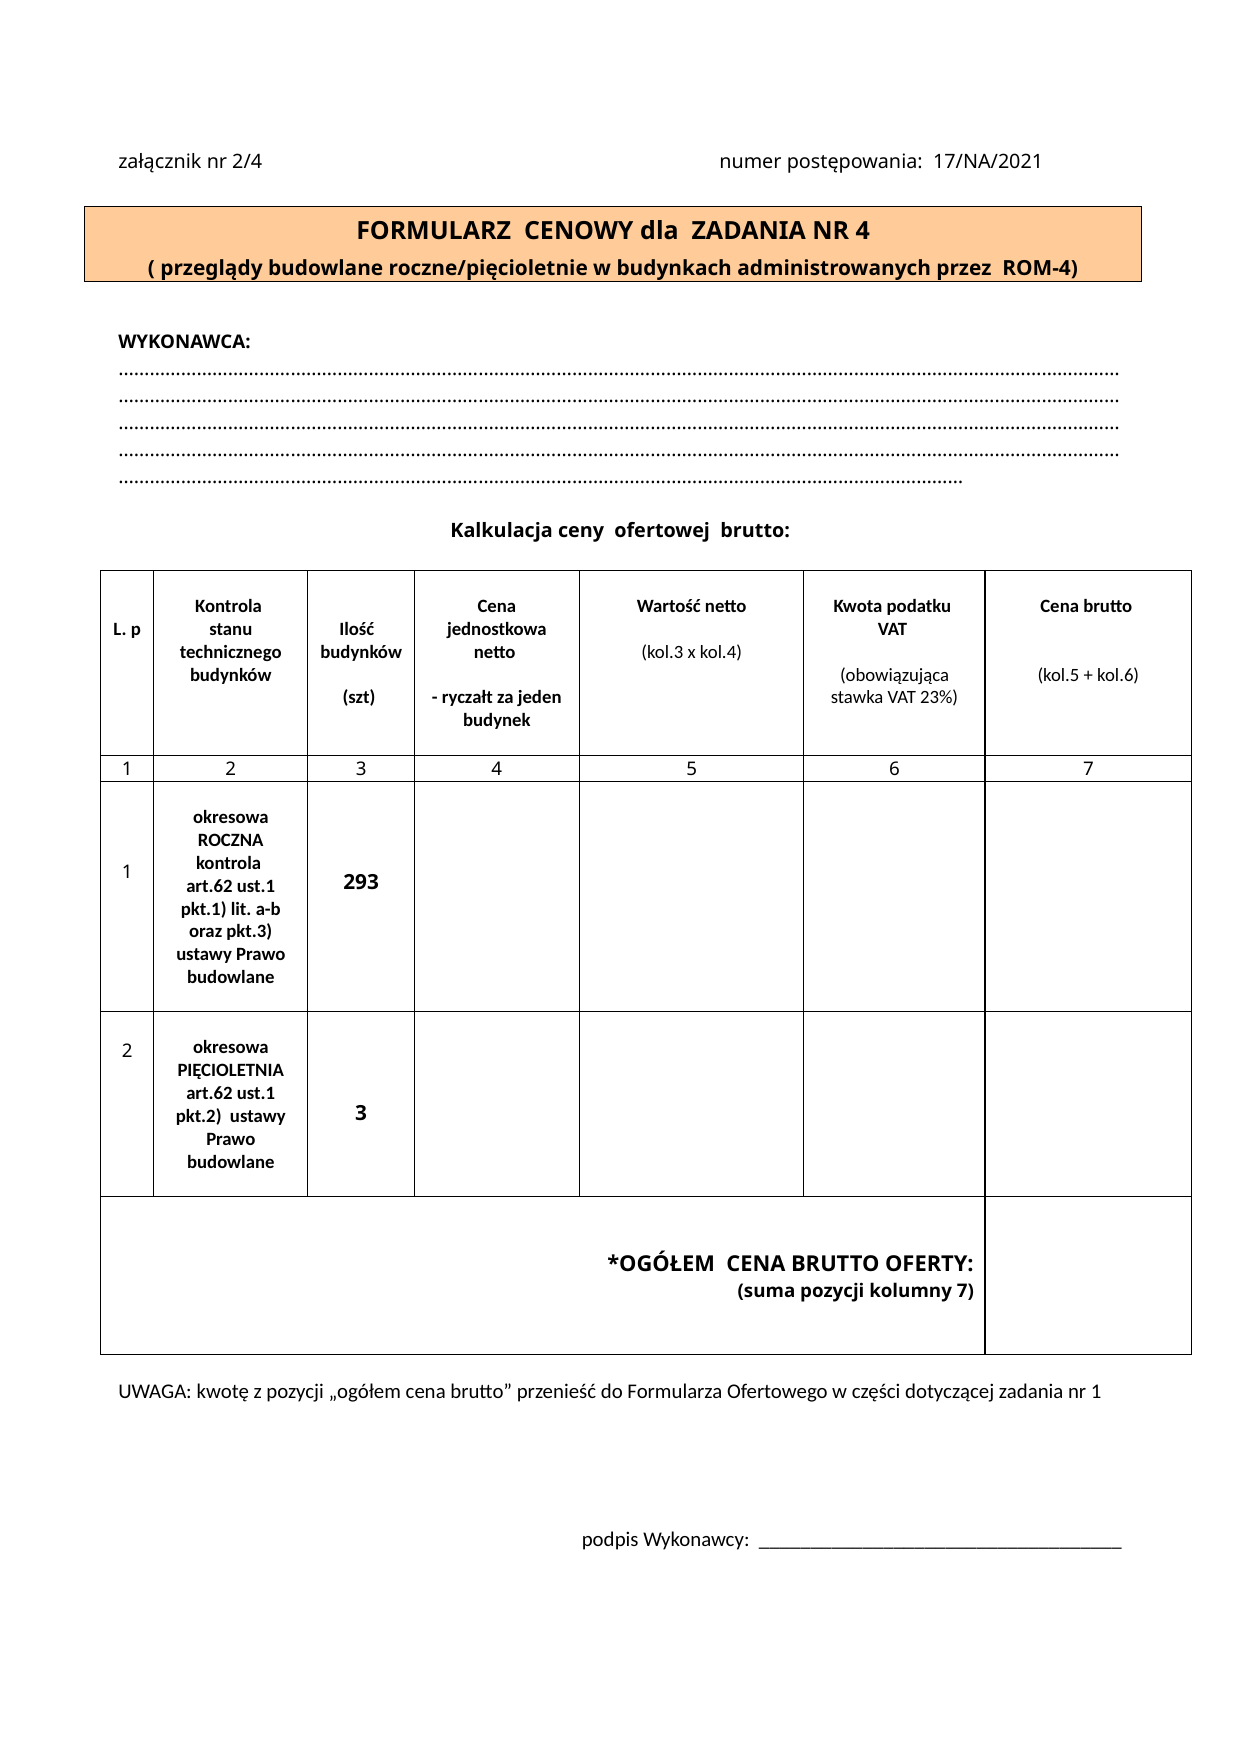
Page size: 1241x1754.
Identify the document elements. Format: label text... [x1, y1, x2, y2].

table_header FORMULARZ CENOWY dla ZADANIA NR 4 ( przeglądy budowlane roczne/pięcioletnie w budynkach administrowanych przez ROM-4) [85, 207, 1141, 281]
text podpis Wykonawcy: ___________________________________ [118, 1526, 1122, 1551]
text załącznik nr 2/4 numer postępowania: 17/NA/2021 [118, 148, 1122, 174]
table_header L. p [101, 571, 153, 754]
table_cell [804, 782, 984, 1011]
table_header Cena jednostkowa netto - ryczałt za jeden budynek [415, 571, 579, 754]
table_cell 5 [580, 756, 803, 781]
table_cell 1 [101, 782, 153, 1011]
table_cell [986, 1012, 1191, 1196]
table_cell okresowa ROCZNA kontrola art.62 ust.1 pkt.1) lit. a-b oraz pkt.3) ustawy Prawo budowlane [154, 782, 307, 1011]
table_cell [580, 1012, 803, 1196]
table_header Ilość budynków (szt) [308, 571, 414, 754]
table_header Kwota podatku VAT (obowiązująca stawka VAT 23%) [804, 571, 984, 754]
table_cell 293 [308, 782, 414, 1011]
text WYKONAWCA:………………………………………………………………………………………………………………………………………………………………………………………………………………………………………………………………………………………………………………………………………………………………………………………………………………………………………………………………………………………………………………………………………………………………………………………………………………………………………………………………………………………………………………………………………………………………………………………………………………………………………………………… [118, 329, 1122, 489]
table_header Cena brutto (kol.5 + kol.6) [986, 571, 1191, 754]
table_cell 3 [308, 756, 414, 781]
table_header Wartość netto (kol.3 x kol.4) [580, 571, 803, 754]
table_cell 1 [101, 756, 153, 781]
text UWAGA: kwotę z pozycji „ogółem cena brutto” przenieść do Formularza Ofertowego w części dotyczącej zadania nr 1 [118, 1379, 1122, 1404]
table_cell 2 [154, 756, 307, 781]
table_cell 7 [986, 756, 1191, 781]
table_cell *OGÓŁEM CENA BRUTTO OFERTY: (suma pozycji kolumny 7) [101, 1197, 984, 1354]
table_cell [804, 1012, 984, 1196]
table_cell [986, 782, 1191, 1011]
table_cell [415, 782, 579, 1011]
table_cell 2 [101, 1012, 153, 1196]
text Kalkulacja ceny ofertowej brutto: [118, 516, 1122, 543]
table_cell [986, 1197, 1191, 1354]
table_cell [415, 1012, 579, 1196]
table_header Kontrola stanu technicznego budynków [154, 571, 307, 754]
table_cell 6 [804, 756, 984, 781]
table_cell okresowa PIĘCIOLETNIA art.62 ust.1 pkt.2) ustawy Prawo budowlane [154, 1012, 307, 1196]
table_cell 4 [415, 756, 579, 781]
table_cell 3 [308, 1012, 414, 1196]
table_cell [580, 782, 803, 1011]
